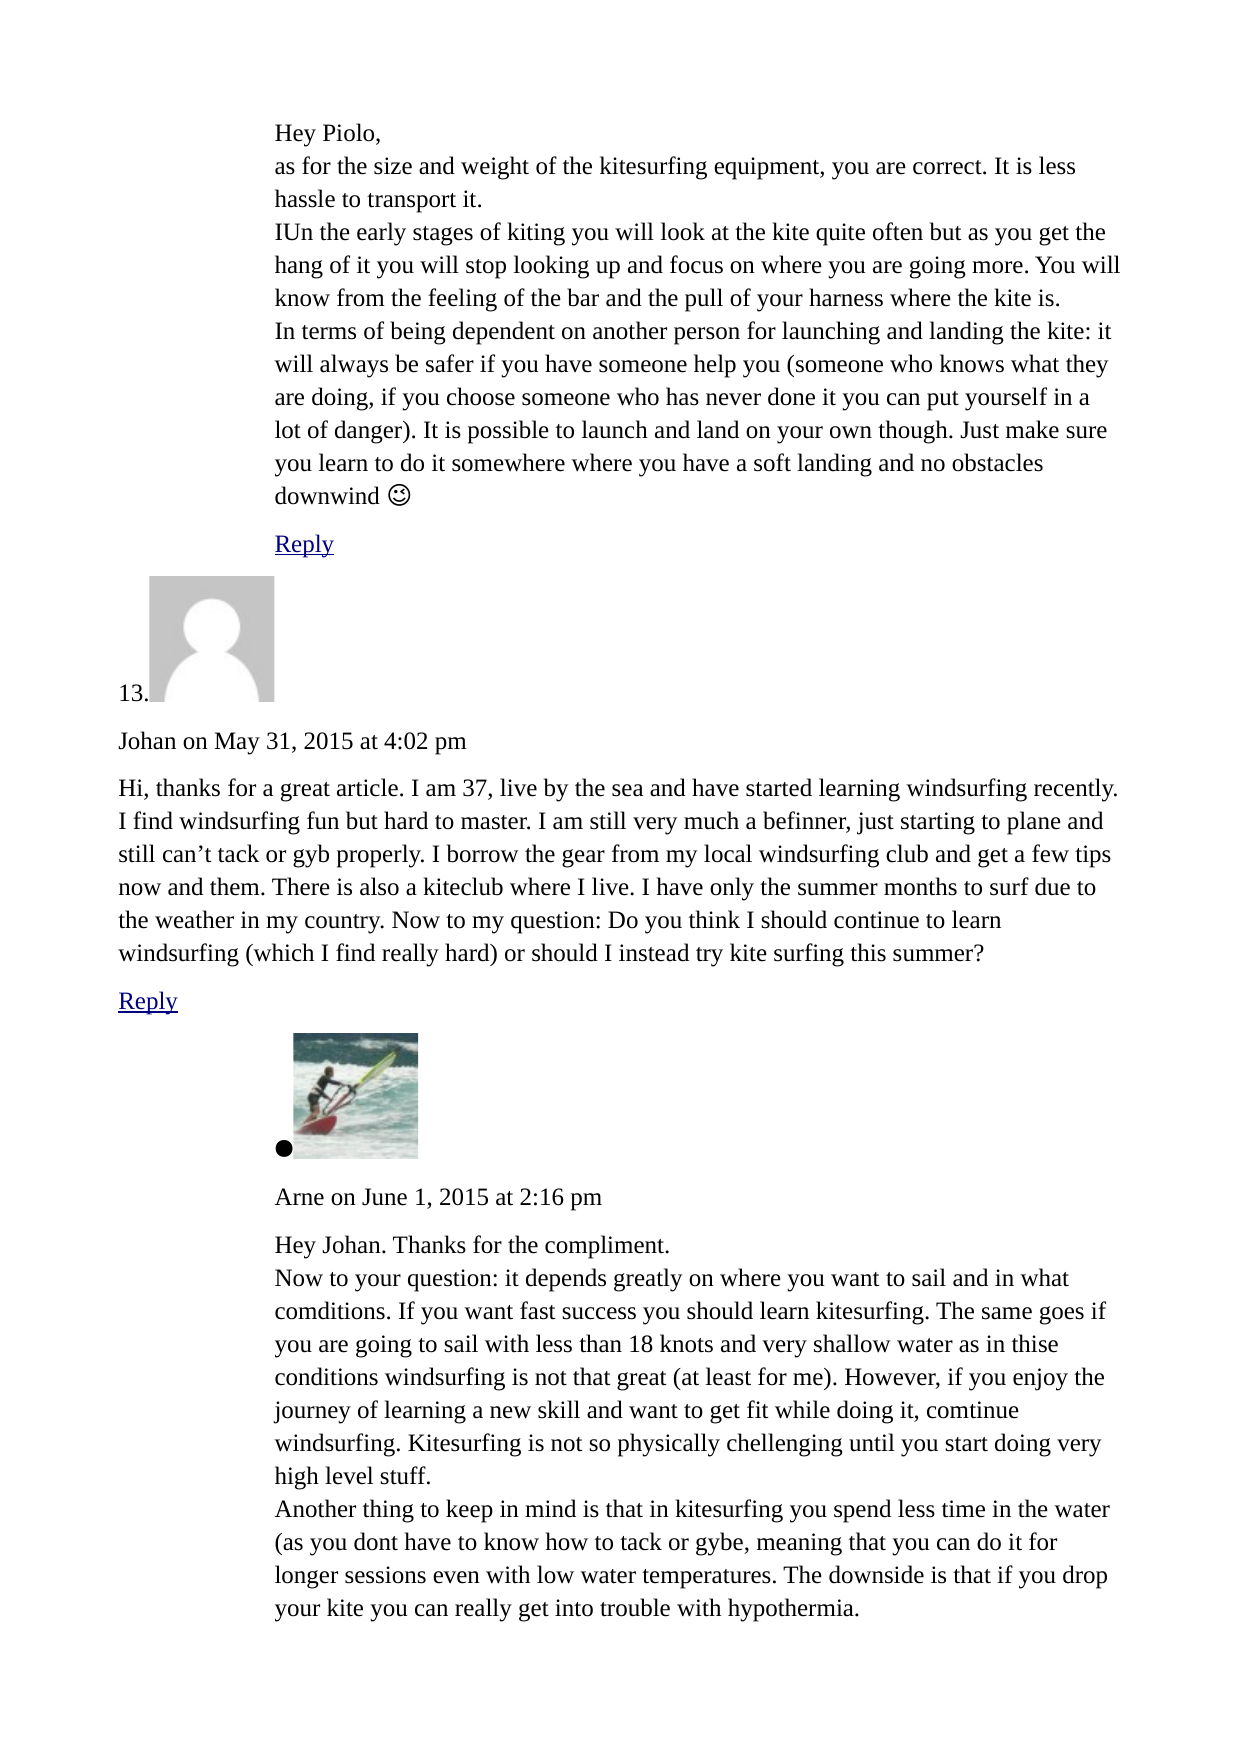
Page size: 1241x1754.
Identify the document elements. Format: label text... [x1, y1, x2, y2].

picture [293, 1033, 419, 1159]
list Johan on May 31, 2015 at 4:02 pm [118, 726, 1122, 754]
list Hi, thanks for a great article. I am 37, live by the sea and have started learning windsurfing recently. I find windsurfing fun but hard to master. I am still very much a befinner, just starting to plane and still can’t tack or gyb properly. I borrow the gear from my local windsurfing club and get a few tips now and them. There is also a kiteclub where I live. I have only the summer months to surf due to the weather in my country. Now to my question: Do you think I should continue to learn windsurfing (which I find really hard) or should I instead try kite surfing this summer? [118, 773, 1122, 967]
list Hey Piolo, as for the size and weight of the kitesurfing equipment, you are correct. It is less hassle to transport it. IUn the early stages of kiting you will look at the kite quite often but as you get the hang of it you will stop looking up and focus on where you are going more. You will know from the feeling of the bar and the pull of your harness where the kite is. In terms of being dependent on another person for launching and landing the kite: it will always be safer if you have someone help you (someone who knows what they are doing, if you choose someone who has never done it you can put yourself in a lot of danger). It is possible to launch and land on your own though. Just make sure you learn to do it somewhere where you have a soft landing and no obstacles downwind 😉 [118, 118, 1122, 510]
list Reply [118, 529, 1122, 558]
list Hey Johan. Thanks for the compliment. Now to your question: it depends greatly on where you want to sail and in what comditions. If you want fast success you should learn kitesurfing. The same goes if you are going to sail with less than 18 knots and very shallow water as in thise conditions windsurfing is not that great (at least for me). However, if you enjoy the journey of learning a new skill and want to get fit while doing it, comtinue windsurfing. Kitesurfing is not so physically chellenging until you start doing very high level stuff. Another thing to keep in mind is that in kitesurfing you spend less time in the water (as you dont have to know how to tack or gybe, meaning that you can do it for longer sessions even with low water temperatures. The downside is that if you drop your kite you can really get into trouble with hypothermia. [118, 1230, 1122, 1622]
list Reply [118, 986, 1122, 1015]
picture [149, 576, 275, 702]
list Arne on June 1, 2015 at 2:16 pm [118, 1182, 1122, 1211]
